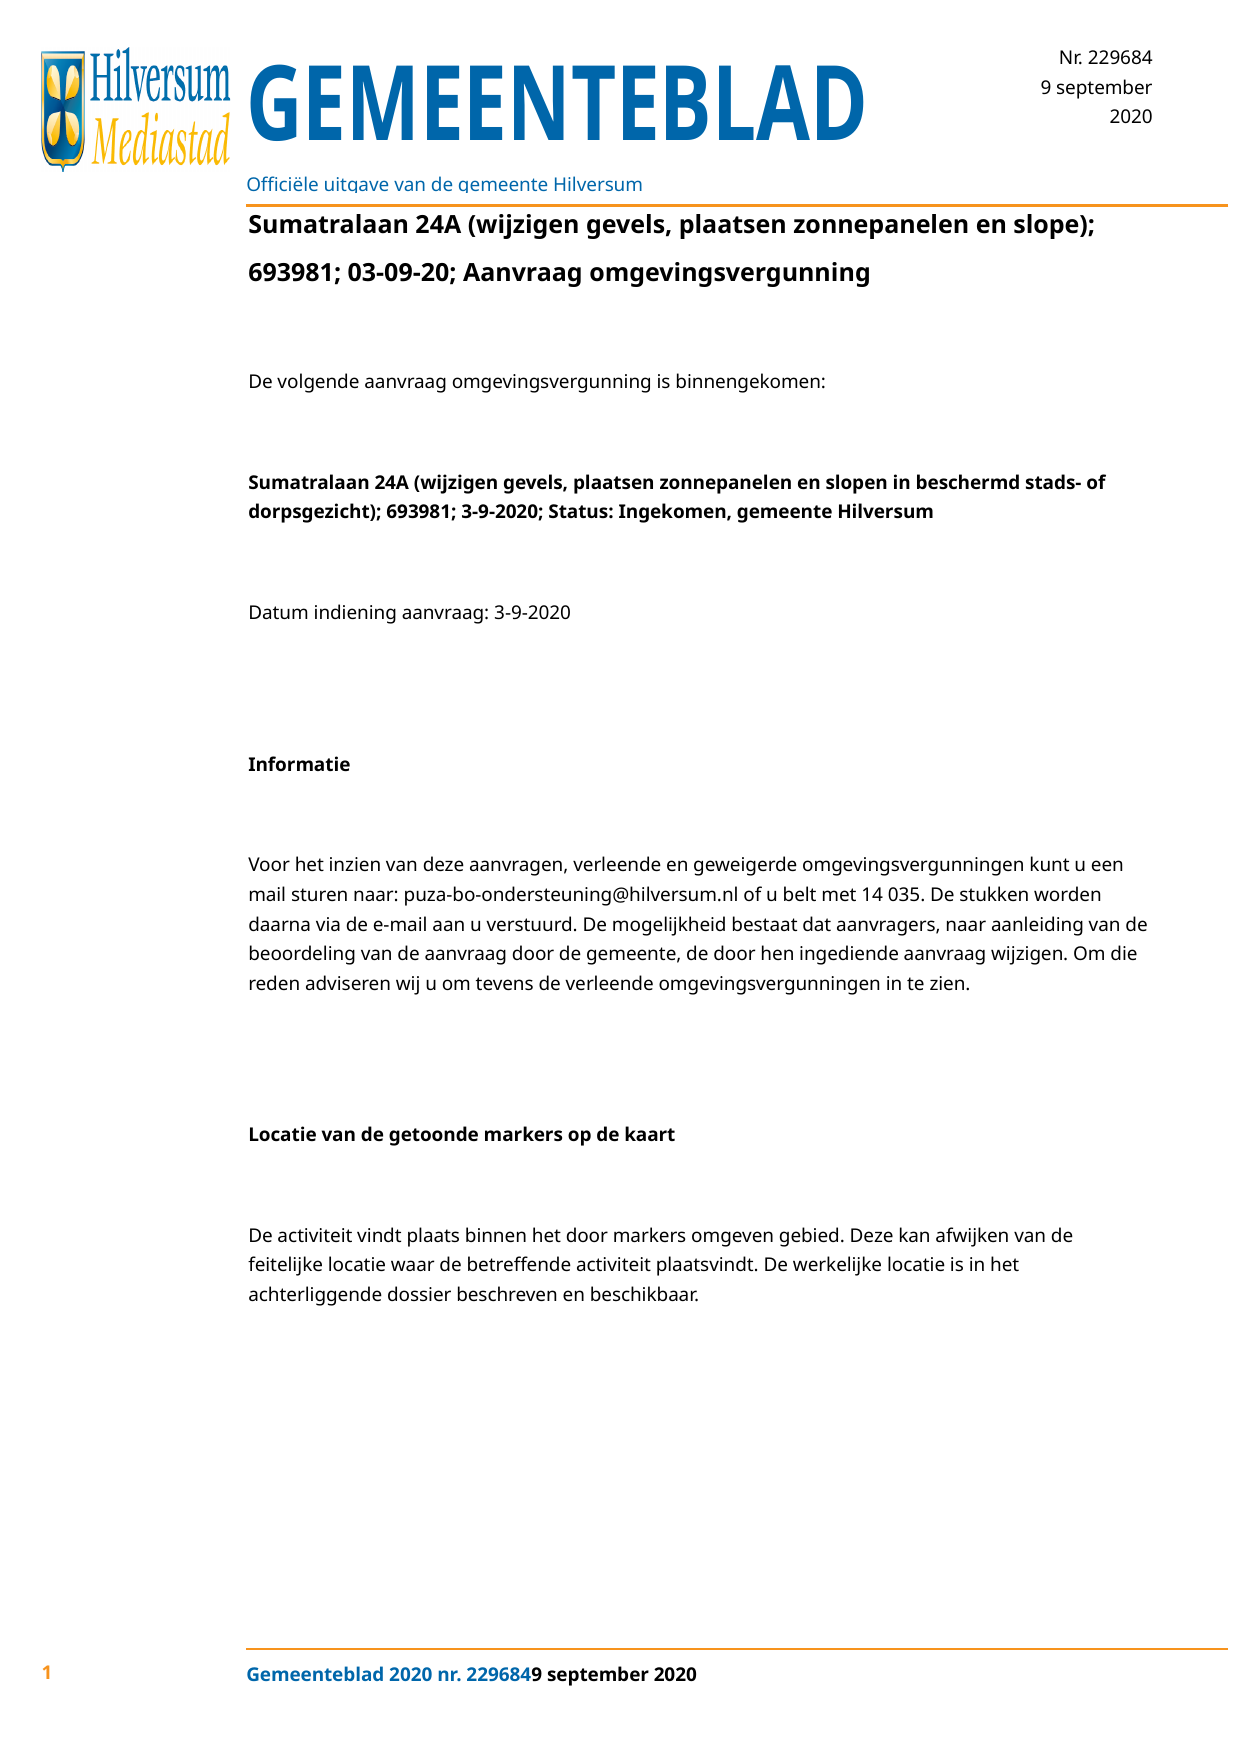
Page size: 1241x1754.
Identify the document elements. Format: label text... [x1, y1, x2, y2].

text Locatie van de getoonde markers op de kaart [248, 1121, 1152, 1147]
text De activiteit vindt plaats binnen het door markers omgeven gebied. Deze kan afwijken van de feitelijke locatie waar de betreffende activiteit plaatsvindt. De werkelijke locatie is in het achterliggende dossier beschreven en beschikbaar. [248, 1222, 1152, 1307]
text Sumatralaan 24A (wijzigen gevels, plaatsen zonnepanelen en slopen in beschermd stads- of dorpsgezicht); 693981; 3-9-2020; Status: Ingekomen, gemeente Hilversum [248, 469, 1152, 524]
text Sumatralaan 24A (wijzigen gevels, plaatsen zonnepanelen en slope); 693981; 03-09-20; Aanvraag omgevingsvergunning [248, 207, 1152, 288]
text Informatie [248, 751, 1152, 777]
text De volgende aanvraag omgevingsvergunning is binnengekomen: [248, 368, 1152, 394]
text Voor het inzien van deze aanvragen, verleende en geweigerde omgevingsvergunningen kunt u een mail sturen naar: puza-bo-ondersteuning@hilversum.nl of u belt met 14 035. De stukken worden daarna via de e-mail aan u verstuurd. De mogelijkheid bestaat dat aanvragers, naar aanleiding van de beoordeling van de aanvraag door de gemeente, de door hen ingediende aanvraag wijzigen. Om die reden adviseren wij u om tevens de verleende omgevingsvergunningen in te zien. [248, 852, 1152, 996]
picture [41, 47, 231, 172]
text Datum indiening aanvraag: 3-9-2020 [248, 599, 1152, 625]
